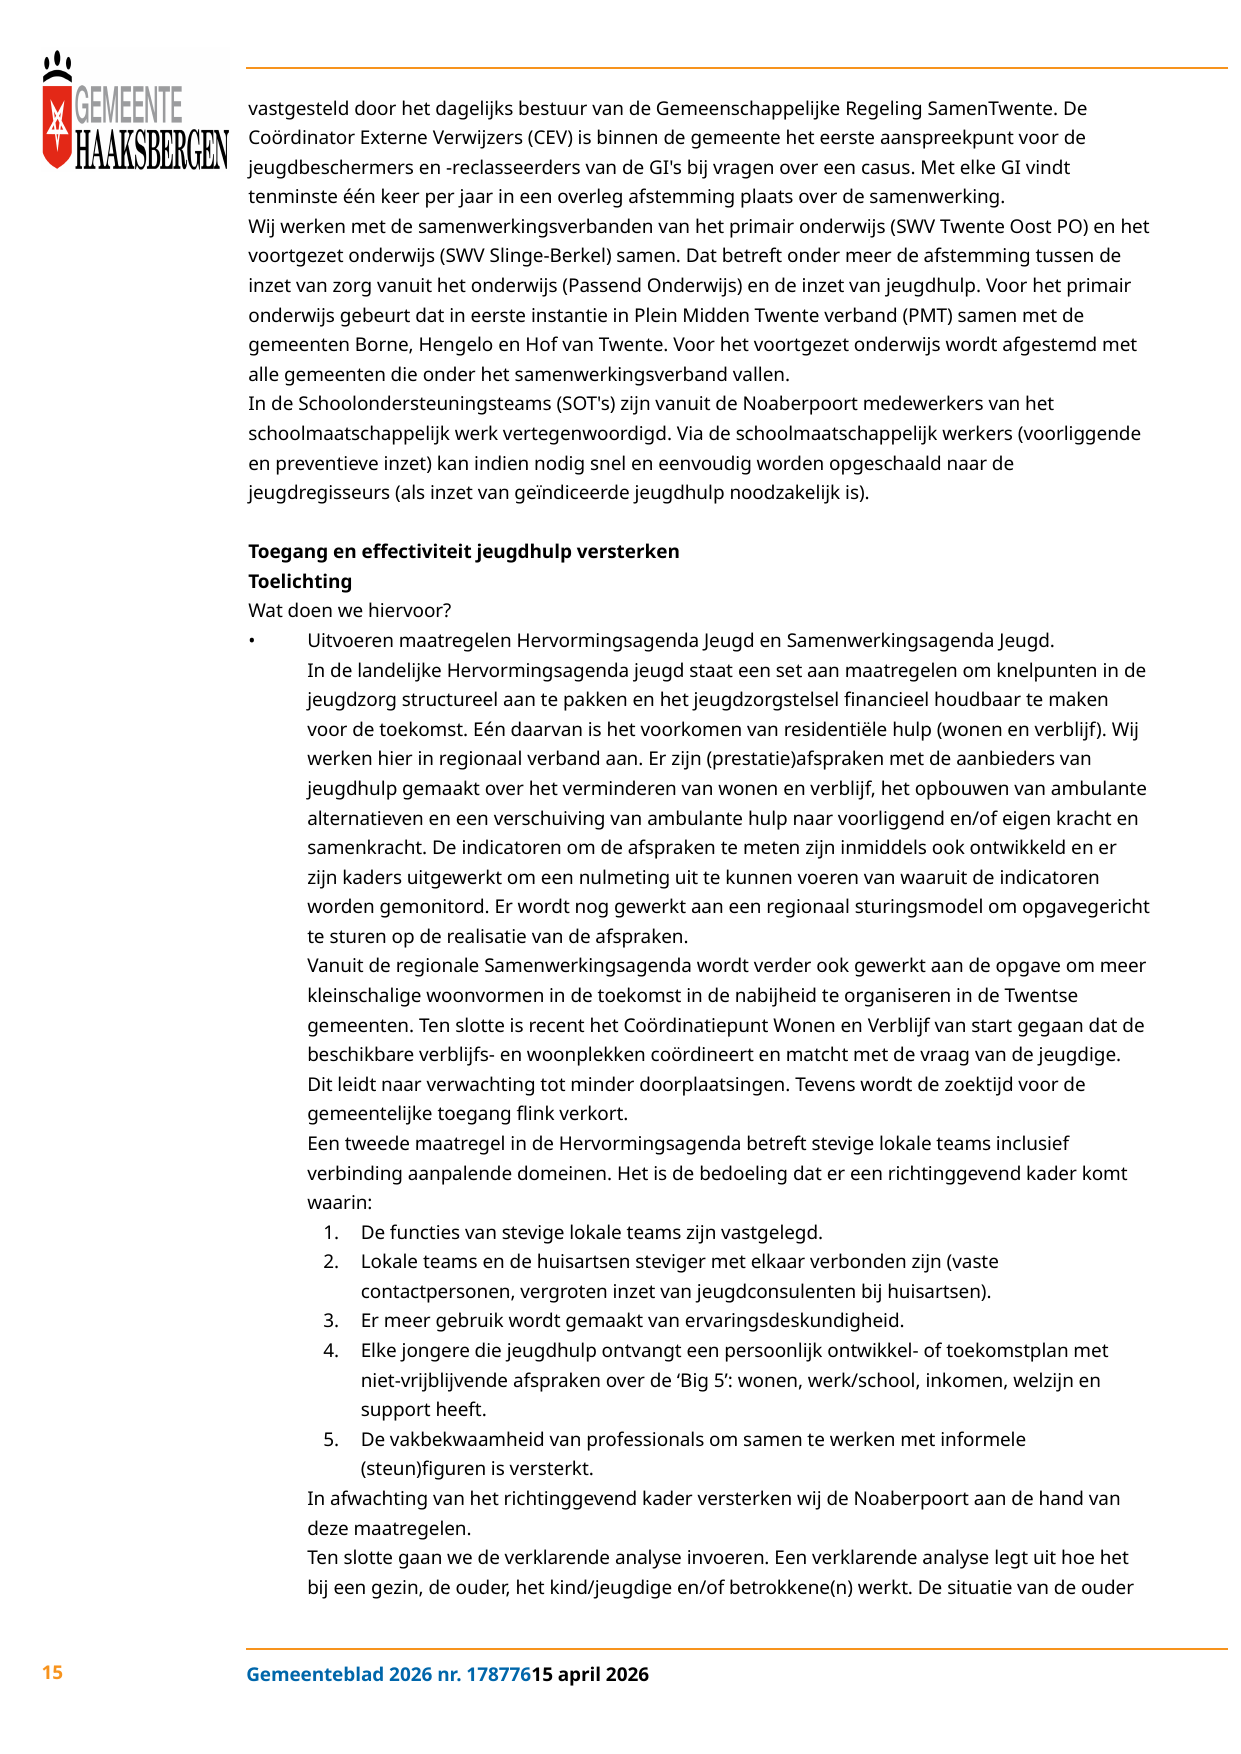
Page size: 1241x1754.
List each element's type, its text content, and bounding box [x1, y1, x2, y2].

list Lokale teams en de huisartsen steviger met elkaar verbonden zijn (vaste contactpersonen, vergroten inzet van jeugdconsulenten bij huisartsen). [323, 1248, 1152, 1304]
text Toegang en effectiviteit jeugdhulp versterken [248, 538, 1152, 564]
list Er meer gebruik wordt gemaakt van ervaringsdeskundigheid. [323, 1308, 1152, 1333]
picture [41, 47, 231, 172]
text vastgesteld door het dagelijks bestuur van de Gemeenschappelijke Regeling SamenTwente. De Coördinator Externe Verwijzers (CEV) is binnen de gemeente het eerste aanspreekpunt voor de jeugdbeschermers en -reclasseerders van de GI's bij vragen over een casus. Met elke GI vindt tenminste één keer per jaar in een overleg afstemming plaats over de samenwerking. [248, 95, 1152, 209]
text Toelichting [248, 568, 1152, 594]
list Uitvoeren maatregelen Hervormingsagenda Jeugd en Samenwerkingsagenda Jeugd. [248, 627, 1152, 653]
text In de Schoolondersteuningsteams (SOT's) zijn vanuit de Noaberpoort medewerkers van het schoolmaatschappelijk werk vertegenwoordigd. Via de schoolmaatschappelijk werkers (voorliggende en preventieve inzet) kan indien nodig snel en eenvoudig worden opgeschaald naar de jeugdregisseurs (als inzet van geïndiceerde jeugdhulp noodzakelijk is). [248, 391, 1152, 505]
list Elke jongere die jeugdhulp ontvangt een persoonlijk ontwikkel- of toekomstplan met niet-vrijblijvende afspraken over de ‘Big 5’: wonen, werk/school, inkomen, welzijn en support heeft. [323, 1337, 1152, 1422]
list In de landelijke Hervormingsagenda jeugd staat een set aan maatregelen om knelpunten in de jeugdzorg structureel aan te pakken en het jeugdzorgstelsel financieel houdbaar te maken voor de toekomst. Eén daarvan is het voorkomen van residentiële hulp (wonen en verblijf). Wij werken hier in regionaal verband aan. Er zijn (prestatie)afspraken met de aanbieders van jeugdhulp gemaakt over het verminderen van wonen en verblijf, het opbouwen van ambulante alternatieven en een verschuiving van ambulante hulp naar voorliggend en/of eigen kracht en samenkracht. De indicatoren om de afspraken te meten zijn inmiddels ook ontwikkeld en er zijn kaders uitgewerkt om een nulmeting uit te kunnen voeren van waaruit de indicatoren worden gemonitord. Er wordt nog gewerkt aan een regionaal sturingsmodel om opgavegericht te sturen op de realisatie van de afspraken. [248, 657, 1152, 949]
list Ten slotte gaan we de verklarende analyse invoeren. Een verklarende analyse legt uit hoe het bij een gezin, de ouder, het kind/jeugdige en/of betrokkene(n) werkt. De situatie van de ouder [248, 1544, 1152, 1600]
list Een tweede maatregel in de Hervormingsagenda betreft stevige lokale teams inclusief verbinding aanpalende domeinen. Het is de bedoeling dat er een richtinggevend kader komt waarin: [248, 1130, 1152, 1215]
text Wat doen we hiervoor? [248, 598, 1152, 623]
list Vanuit de regionale Samenwerkingsagenda wordt verder ook gewerkt aan de opgave om meer kleinschalige woonvormen in de toekomst in de nabijheid te organiseren in de Twentse gemeenten. Ten slotte is recent het Coördinatiepunt Wonen en Verblijf van start gegaan dat de beschikbare verblijfs- en woonplekken coördineert en matcht met de vraag van de jeugdige. Dit leidt naar verwachting tot minder doorplaatsingen. Tevens wordt de zoektijd voor de gemeentelijke toegang flink verkort. [248, 953, 1152, 1126]
list De vakbekwaamheid van professionals om samen te werken met informele (steun)figuren is versterkt. [323, 1426, 1152, 1481]
list De functies van stevige lokale teams zijn vastgelegd. [323, 1219, 1152, 1245]
text Wij werken met de samenwerkingsverbanden van het primair onderwijs (SWV Twente Oost PO) en het voortgezet onderwijs (SWV Slinge-Berkel) samen. Dat betreft onder meer de afstemming tussen de inzet van zorg vanuit het onderwijs (Passend Onderwijs) en de inzet van jeugdhulp. Voor het primair onderwijs gebeurt dat in eerste instantie in Plein Midden Twente verband (PMT) samen met de gemeenten Borne, Hengelo en Hof van Twente. Voor het voortgezet onderwijs wordt afgestemd met alle gemeenten die onder het samenwerkingsverband vallen. [248, 213, 1152, 387]
list In afwachting van het richtinggevend kader versterken wij de Noaberpoort aan de hand van deze maatregelen. [248, 1485, 1152, 1541]
